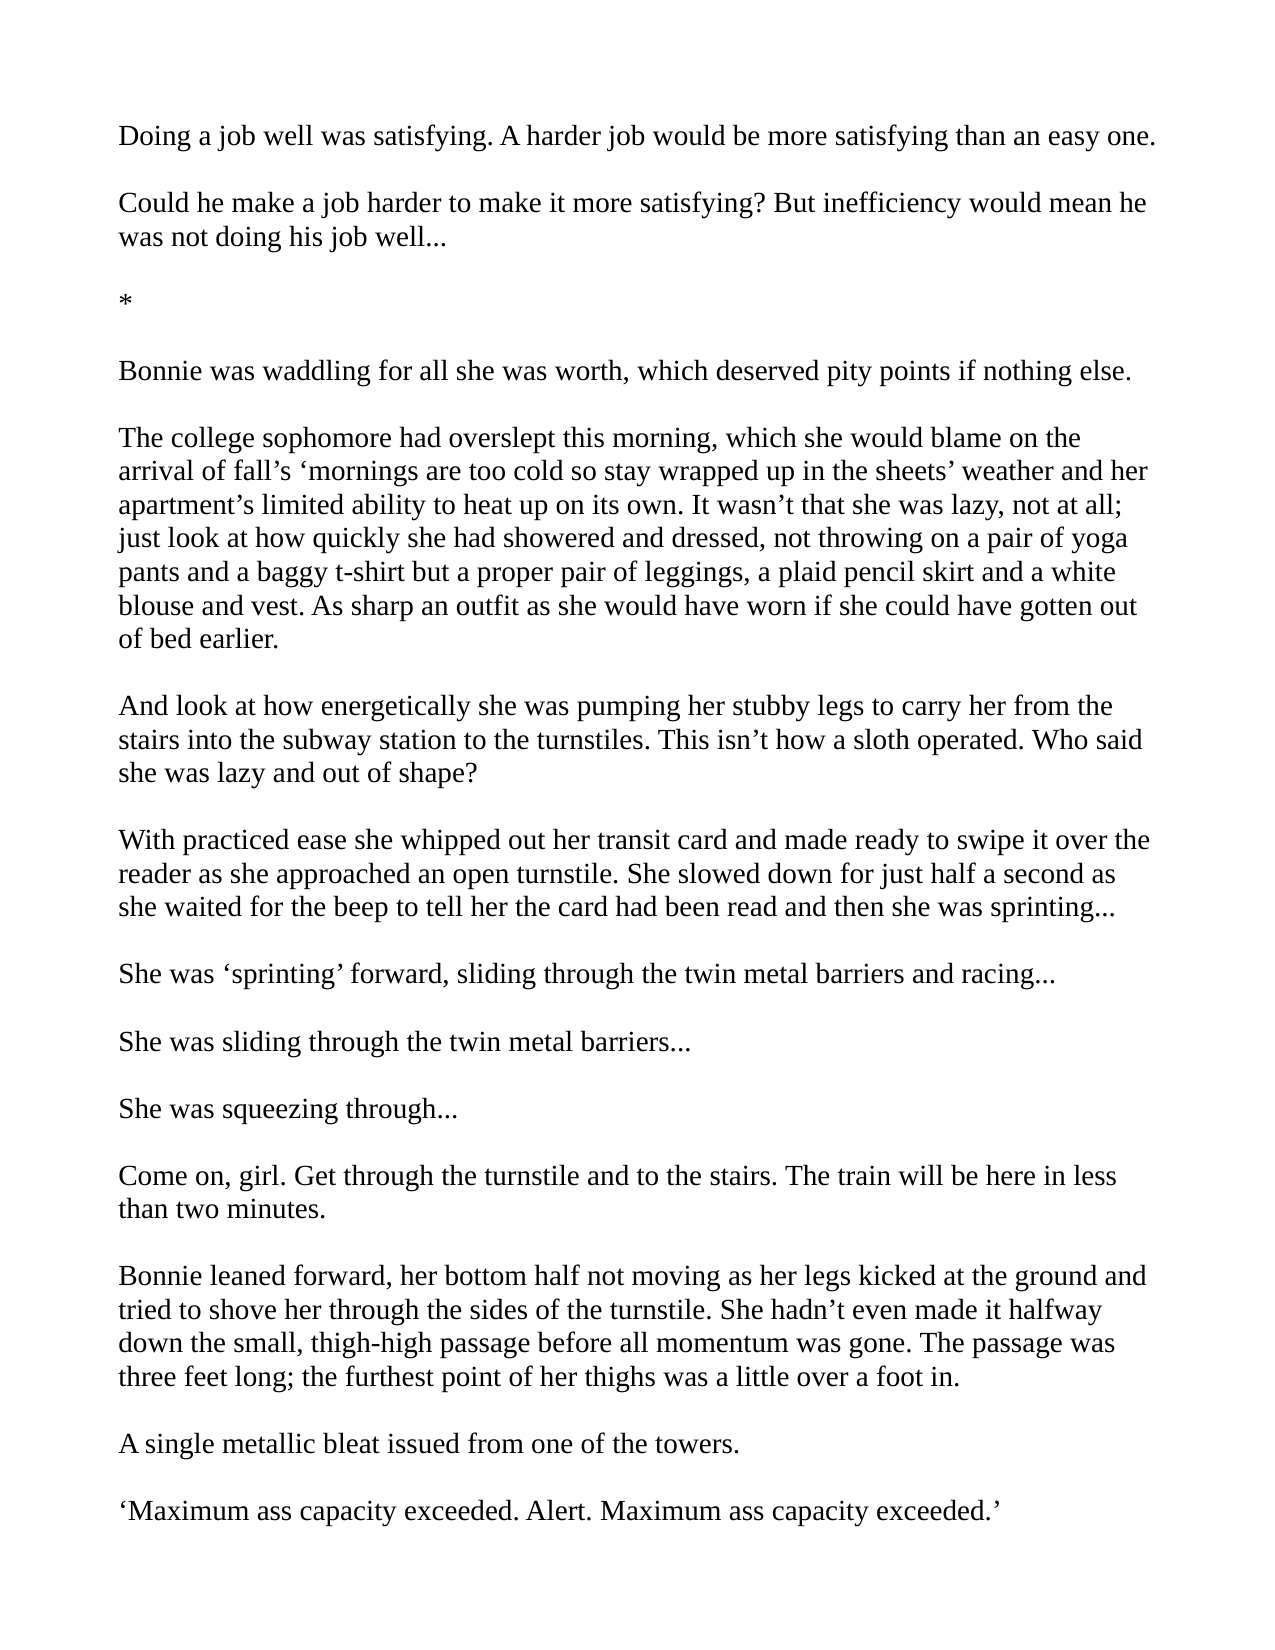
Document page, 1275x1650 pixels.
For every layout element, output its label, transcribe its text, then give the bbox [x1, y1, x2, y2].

text Come on, girl. Get through the turnstile and to the stairs. The train will be here in less than two minutes. [118, 1158, 1157, 1225]
text With practiced ease she whipped out her transit card and made ready to swipe it over the reader as she approached an open turnstile. She slowed down for just half a second as she waited for the beep to tell her the card had been read and then she was sprinting... [118, 822, 1157, 923]
text She was ‘sprinting’ forward, sliding through the twin metal barriers and racing... [118, 957, 1157, 990]
text The college sophomore had overslept this morning, which she would blame on the arrival of fall’s ‘mornings are too cold so stay wrapped up in the sheets’ weather and her apartment’s limited ability to heat up on its own. It wasn’t that she was lazy, not at all; just look at how quickly she had showered and dressed, not throwing on a pair of yoga pants and a baggy t-shirt but a proper pair of leggings, a plaid pencil skirt and a white blouse and vest. As sharp an outfit as she would have worn if she could have gotten out of bed earlier. [118, 420, 1157, 655]
text Bonnie leaned forward, her bottom half not moving as her legs kicked at the ground and tried to shove her through the sides of the turnstile. She hadn’t even made it halfway down the small, thigh-high passage before all momentum was gone. The passage was three feet long; the furthest point of her thighs was a little over a foot in. [118, 1258, 1157, 1393]
text A single metallic bleat issued from one of the towers. [118, 1426, 1157, 1460]
text Could he make a job harder to make it more satisfying? But inefficiency would mean he was not doing his job well... [118, 185, 1157, 252]
text She was squeezing through... [118, 1091, 1157, 1124]
text Doing a job well was satisfying. A harder job would be more satisfying than an easy one. [118, 118, 1157, 152]
text ‘Maximum ass capacity exceeded. Alert. Maximum ass capacity exceeded.’ [118, 1493, 1157, 1527]
text Bonnie was waddling for all she was worth, which deserved pity points if nothing else. [118, 353, 1157, 386]
text * [118, 286, 1157, 319]
text She was sliding through the twin metal barriers... [118, 1024, 1157, 1057]
text And look at how energetically she was pumping her stubby legs to carry her from the stairs into the subway station to the turnstiles. This isn’t how a sloth operated. Who said she was lazy and out of shape? [118, 688, 1157, 789]
